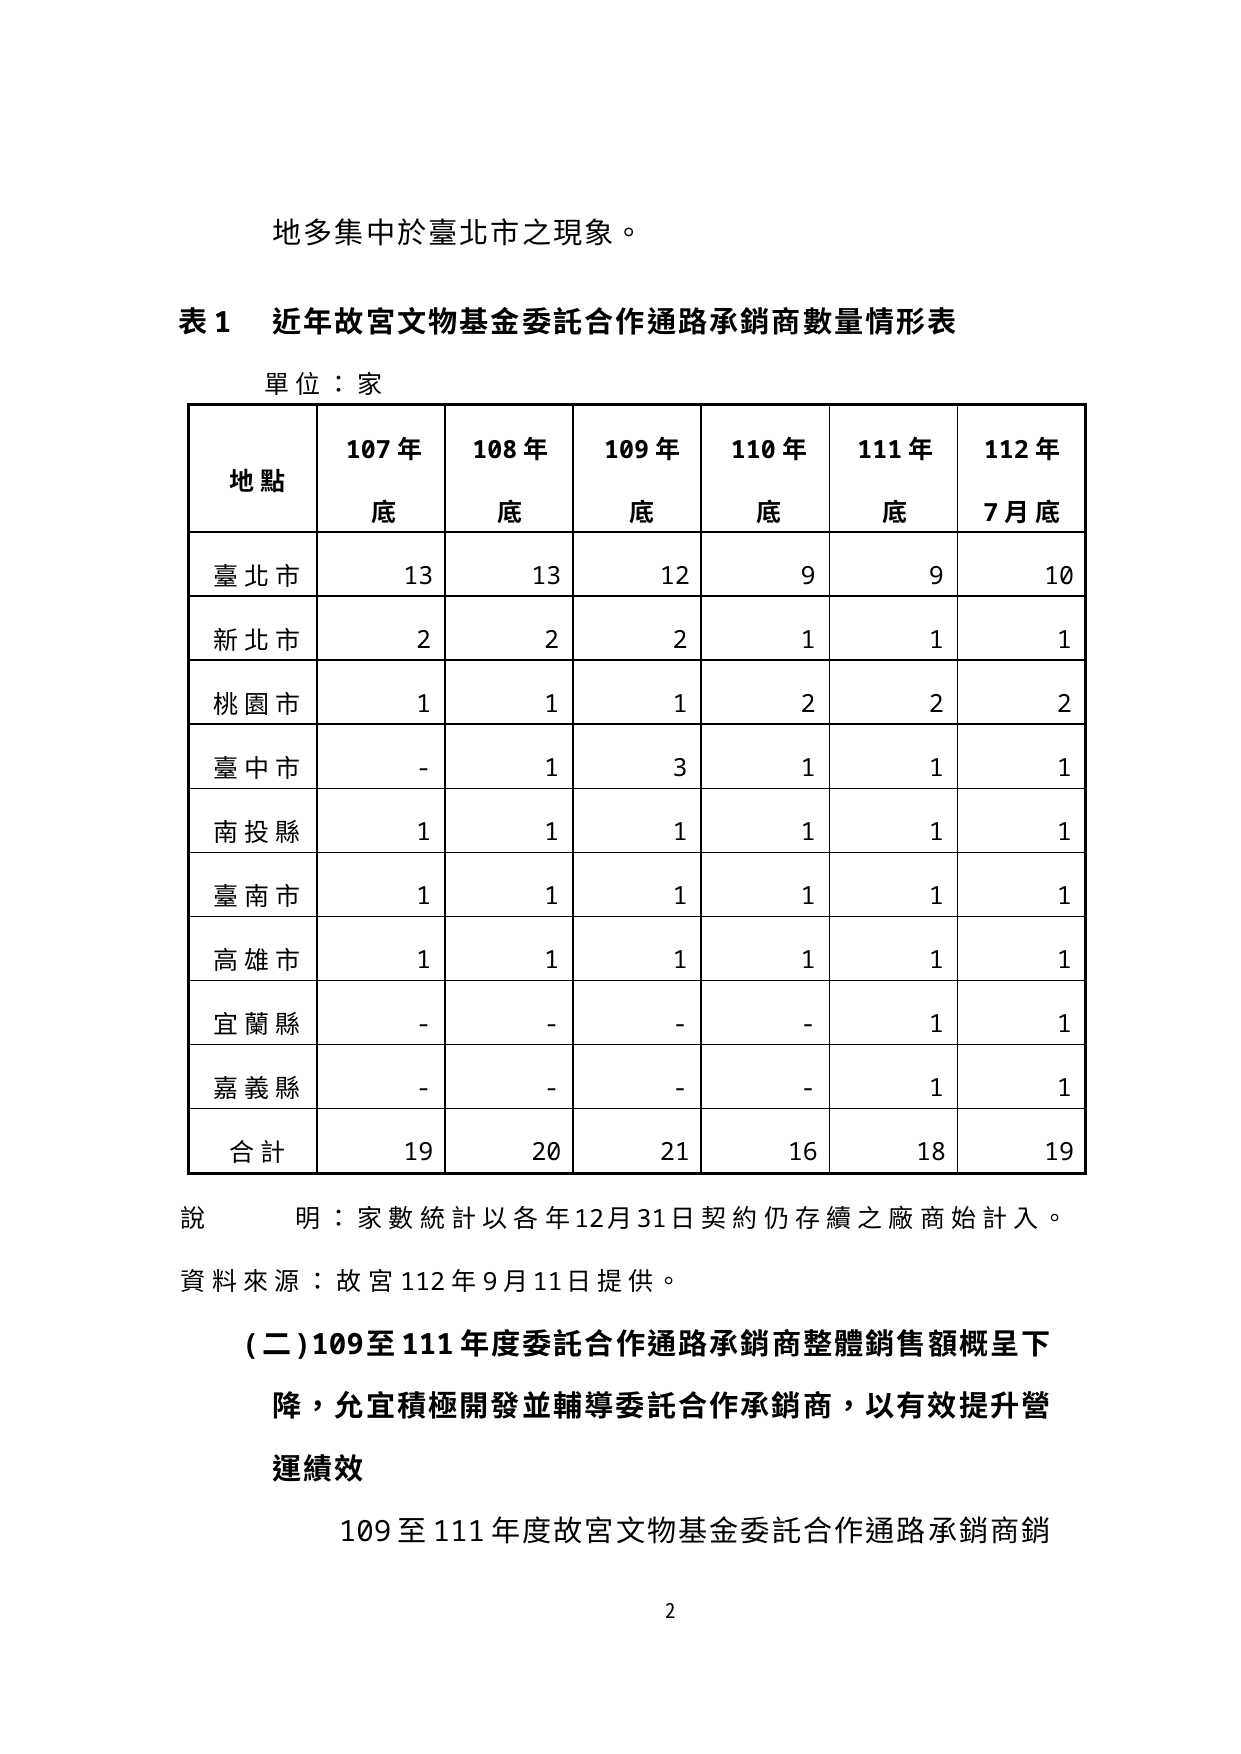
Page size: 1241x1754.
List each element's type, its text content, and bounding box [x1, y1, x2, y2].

table_cell 20 [446, 1109, 572, 1172]
text 表1 近年故宮文物基金委託合作通路承銷商數量情形表 單位：家 [177, 278, 1063, 403]
text 說 明：家數統計以各年12月31日契約仍存續之廠商始計入。 [177, 1175, 1063, 1237]
table_cell 桃園市 [190, 661, 316, 723]
table_cell 1 [318, 661, 444, 723]
table_cell - [318, 725, 444, 787]
table_cell - [702, 1045, 829, 1108]
table_cell 新北市 [190, 597, 316, 659]
table_cell 1 [574, 917, 700, 979]
table_cell 21 [574, 1109, 700, 1172]
table_cell 1 [574, 661, 700, 723]
table_cell 3 [574, 725, 700, 787]
table_cell 嘉義縣 [190, 1045, 316, 1108]
table_cell 1 [958, 917, 1084, 979]
table_cell 1 [958, 853, 1084, 916]
text 資料來源：故宮112年9月11日提供。 [177, 1237, 1063, 1300]
table_cell - [318, 1045, 444, 1108]
table_header 110年底 [702, 406, 829, 531]
table_cell 1 [830, 597, 957, 659]
table_cell 1 [702, 917, 829, 979]
table_cell 1 [830, 725, 957, 787]
table_cell 1 [958, 597, 1084, 659]
table_cell 13 [318, 533, 444, 595]
text 109至111年度故宮文物基金委託合作通路承銷商銷 [266, 1487, 1063, 1550]
table_cell 16 [702, 1109, 829, 1172]
table_header 地點 [190, 406, 316, 531]
table_cell 1 [318, 917, 444, 979]
table_cell 1 [446, 917, 572, 979]
table_cell 宜蘭縣 [190, 981, 316, 1044]
table_cell - [574, 1045, 700, 1108]
table_cell 18 [830, 1109, 957, 1172]
table_cell 10 [958, 533, 1084, 595]
table_cell 1 [958, 789, 1084, 851]
table_cell 1 [702, 853, 829, 916]
table_cell 1 [958, 981, 1084, 1044]
table_cell 12 [574, 533, 700, 595]
table_cell 1 [830, 853, 957, 916]
table_cell 2 [318, 597, 444, 659]
text (二)109至111年度委託合作通路承銷商整體銷售額概呈下降，允宜積極開發並輔導委託合作承銷商，以有效提升營運績效 [236, 1300, 1063, 1487]
table_cell - [574, 981, 700, 1044]
table_header 109年底 [574, 406, 700, 531]
table_cell 合計 [190, 1109, 316, 1172]
table_cell 9 [830, 533, 957, 595]
table_cell 南投縣 [190, 789, 316, 851]
table_cell 1 [830, 917, 957, 979]
table_cell 臺北市 [190, 533, 316, 595]
table_cell 1 [830, 1045, 957, 1108]
table_cell 1 [702, 725, 829, 787]
table_cell 13 [446, 533, 572, 595]
table_header 111年底 [830, 406, 957, 531]
table_cell 19 [318, 1109, 444, 1172]
table_cell - [318, 981, 444, 1044]
table_cell 1 [830, 981, 957, 1044]
table_cell 1 [702, 597, 829, 659]
table_cell 1 [958, 1045, 1084, 1108]
table_cell 9 [702, 533, 829, 595]
table_cell 臺中市 [190, 725, 316, 787]
table_header 108年底 [446, 406, 572, 531]
table_cell 1 [446, 661, 572, 723]
table_cell 2 [574, 597, 700, 659]
table_header 112年 7月底 [958, 406, 1084, 531]
table_cell - [702, 981, 829, 1044]
table_cell 高雄市 [190, 917, 316, 979]
table_cell 2 [446, 597, 572, 659]
table_cell 19 [958, 1109, 1084, 1172]
table_cell 1 [446, 725, 572, 787]
table_cell 1 [318, 853, 444, 916]
table_cell 1 [830, 789, 957, 851]
text 為推廣博物館教育並提升基金銷售績效，兼顧商品能見度及提供民眾多元且便利之購買管道，故宮文物基金分別委託承銷商與透過網路商城，以實體及非實體之管道行銷推廣與故宮典藏相關且富含教育意義之出版品及文化創意衍生商品。112年7月底故宮文物基金委託合作承銷商家數計有19家(詳表1)，僅較111年底增加1家，與107至109年度相較，容有增長空間。其中除臺北市計10家、桃園市計2家外，其餘新北市、臺中市、南投縣、臺南市、高雄市、宜蘭縣及嘉義縣各1家，可見有委託承銷商所在地多集中於臺北市之現象。 [266, 189, 1063, 252]
table_cell 2 [958, 661, 1084, 723]
table_cell 1 [446, 789, 572, 851]
table_cell - [446, 981, 572, 1044]
table_cell 1 [574, 789, 700, 851]
table_cell 1 [574, 853, 700, 916]
table_header 107年底 [318, 406, 444, 531]
table_cell 2 [702, 661, 829, 723]
table_cell 2 [830, 661, 957, 723]
table_cell 1 [958, 725, 1084, 787]
table_cell - [446, 1045, 572, 1108]
table_cell 臺南市 [190, 853, 316, 916]
table_cell 1 [446, 853, 572, 916]
table_cell 1 [702, 789, 829, 851]
table_cell 1 [318, 789, 444, 851]
